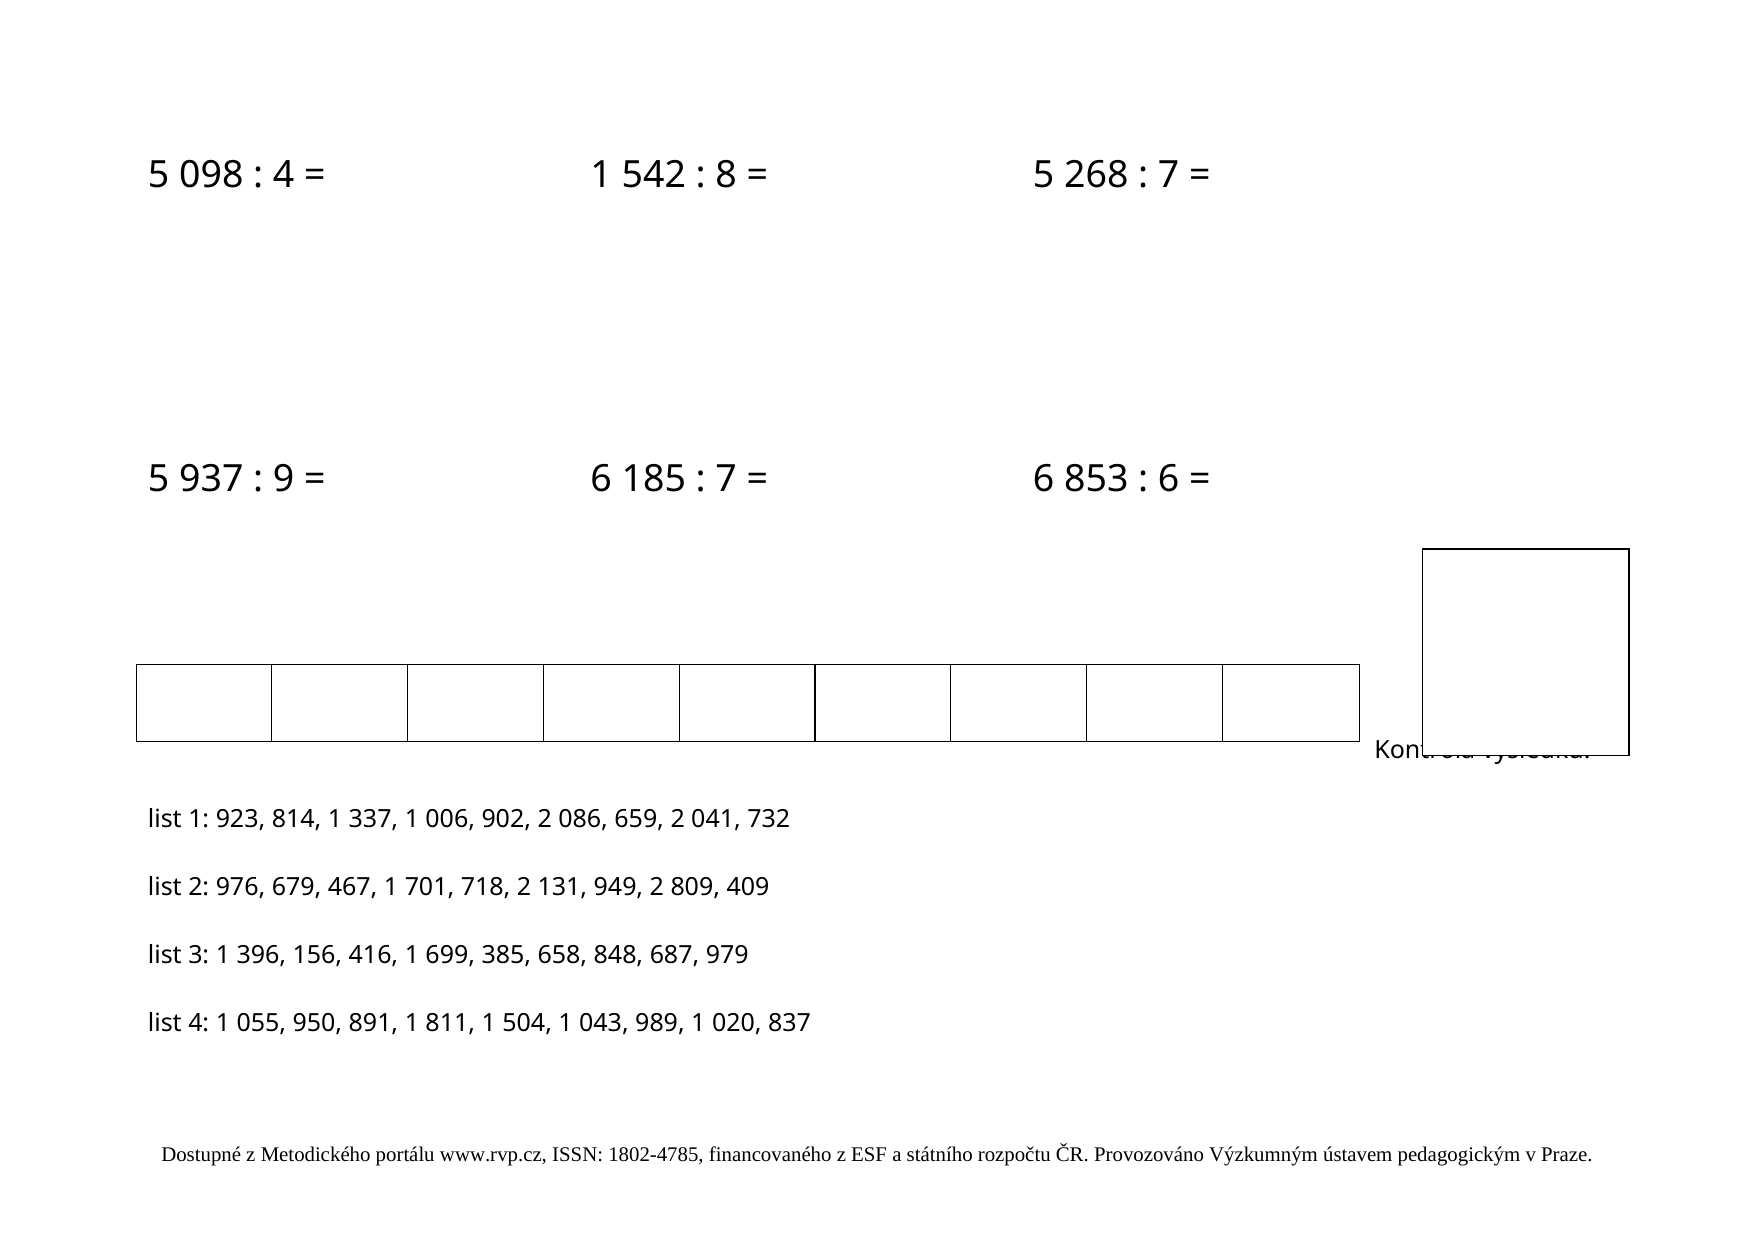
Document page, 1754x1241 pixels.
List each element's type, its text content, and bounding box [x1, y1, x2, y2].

text list 4: 1 055, 950, 891, 1 811, 1 504, 1 043, 989, 1 020, 837 [148, 1004, 1606, 1039]
text Kontrola výsledků: [148, 732, 1606, 766]
text list 2: 976, 679, 467, 1 701, 718, 2 131, 949, 2 809, 409 [148, 868, 1606, 902]
text 5 098 : 4 = 1 542 : 8 = 5 268 : 7 = [148, 148, 1606, 250]
table_header [1223, 665, 1359, 741]
table_header [816, 665, 950, 741]
table_header [544, 665, 679, 741]
table_header [951, 665, 1086, 741]
text 5 937 : 9 = 6 185 : 7 = 6 853 : 6 = [148, 451, 1606, 502]
table_header [680, 665, 814, 741]
table_header [272, 665, 407, 741]
table_header [1087, 665, 1222, 741]
table_header [408, 665, 543, 741]
text list 3: 1 396, 156, 416, 1 699, 385, 658, 848, 687, 979 [148, 936, 1606, 971]
table_header [137, 665, 271, 741]
text list 1: 923, 814, 1 337, 1 006, 902, 2 086, 659, 2 041, 732 [148, 800, 1606, 834]
